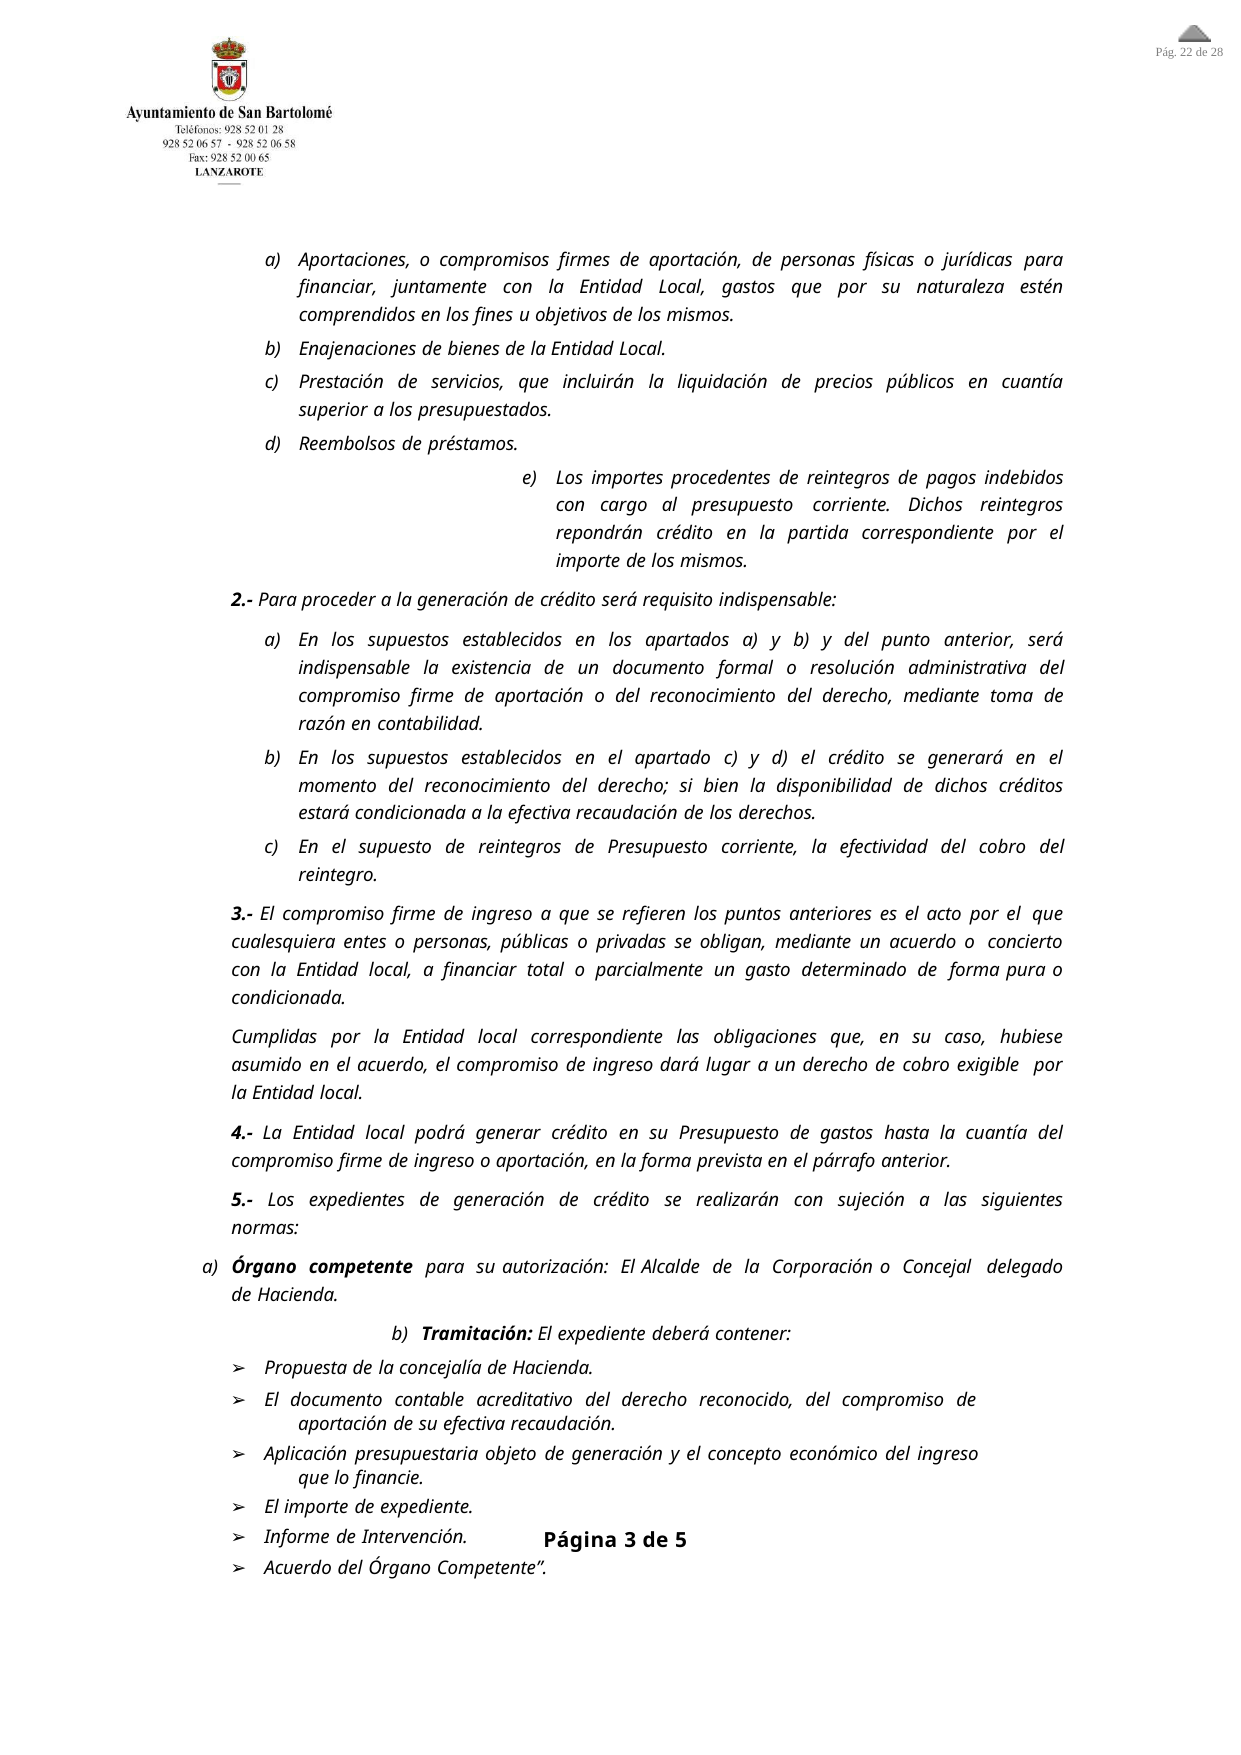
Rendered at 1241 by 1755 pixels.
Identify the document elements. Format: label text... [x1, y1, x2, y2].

list El documento contable acreditativo del derecho reconocido, del compromiso de [230, 1381, 1236, 1412]
picture [124, 36, 335, 186]
list En el supuesto de reintegros de Presupuesto corriente, la efectividad del cobro del reintegro. [264, 834, 1064, 887]
list Aplicación presupuestaria objeto de generación y el concepto económico del ingreso [230, 1435, 1236, 1467]
list Prestación de servicios, que incluirán la liquidación de precios públicos en cuantía superior a los presupuestados. [264, 369, 1063, 422]
list Enajenaciones de bienes de la Entidad Local. [264, 336, 1236, 361]
picture [1177, 25, 1211, 42]
list Propuesta de la concejalía de Hacienda. [230, 1350, 1236, 1381]
list El importe de expediente. [230, 1489, 1236, 1519]
list En los supuestos establecidos en el apartado c) y d) el crédito se generará en el momento del reconocimiento del derecho; si bien la disponibilidad de dichos créditos estará condicionada a la efectiva recaudación de los derechos. [264, 744, 1063, 825]
text Cumplidas por la Entidad local correspondiente las obligaciones que, en su caso, hubiese asumido en el acuerdo, el compromiso de ingreso dará lugar a un derecho de cobro exigible por la Entidad local. [231, 1023, 1063, 1105]
list Acuerdo del Órgano Competente”. [230, 1549, 1236, 1581]
list Los importes procedentes de reintegros de pagos indebidos con cargo al presupuesto corriente. Dichos reintegros repondrán crédito en la partida correspondiente por el importe de los mismos. [522, 464, 1064, 573]
list Reembolsos de préstamos. [264, 430, 1236, 456]
list Órgano competente para su autorización: El Alcalde de la Corporación o Concejal delegado de Hacienda. [202, 1253, 1063, 1307]
list En los supuestos establecidos en los apartados a) y b) y del punto anterior, será indispensable la existencia de un documento formal o resolución administrativa del compromiso firme de aportación o del reconocimiento del derecho, mediante toma de razón en contabilidad. [264, 626, 1064, 736]
list Aportaciones, o compromisos firmes de aportación, de personas físicas o jurídicas para financiar, juntamente con la Entidad Local, gastos que por su naturaleza estén comprendidos en los fines u objetivos de los mismos. [264, 246, 1063, 327]
text 4.- La Entidad local podrá generar crédito en su Presupuesto de gastos hasta la cuantía del compromiso firme de ingreso o aportación, en la forma prevista en el párrafo anterior. [231, 1119, 1063, 1172]
text 5.- Los expedientes de generación de crédito se realizarán con sujeción a las siguientes normas: [231, 1186, 1064, 1239]
list Tramitación: El expediente deberá contener: [391, 1321, 1236, 1346]
text 2.- Para proceder a la generación de crédito será requisito indispensable: [231, 587, 1236, 612]
text aportación de su efectiva recaudación. [298, 1414, 1236, 1435]
list Informe de Intervención. [230, 1519, 1236, 1549]
text que lo financie. [298, 1468, 1236, 1489]
text 3.- El compromiso firme de ingreso a que se refieren los puntos anteriores es el acto por el que cualesquiera entes o personas, públicas o privadas se obligan, mediante un acuerdo o concierto con la Entidad local, a financiar total o parcialmente un gasto determinado de forma pura o condicionada. [231, 901, 1064, 1010]
